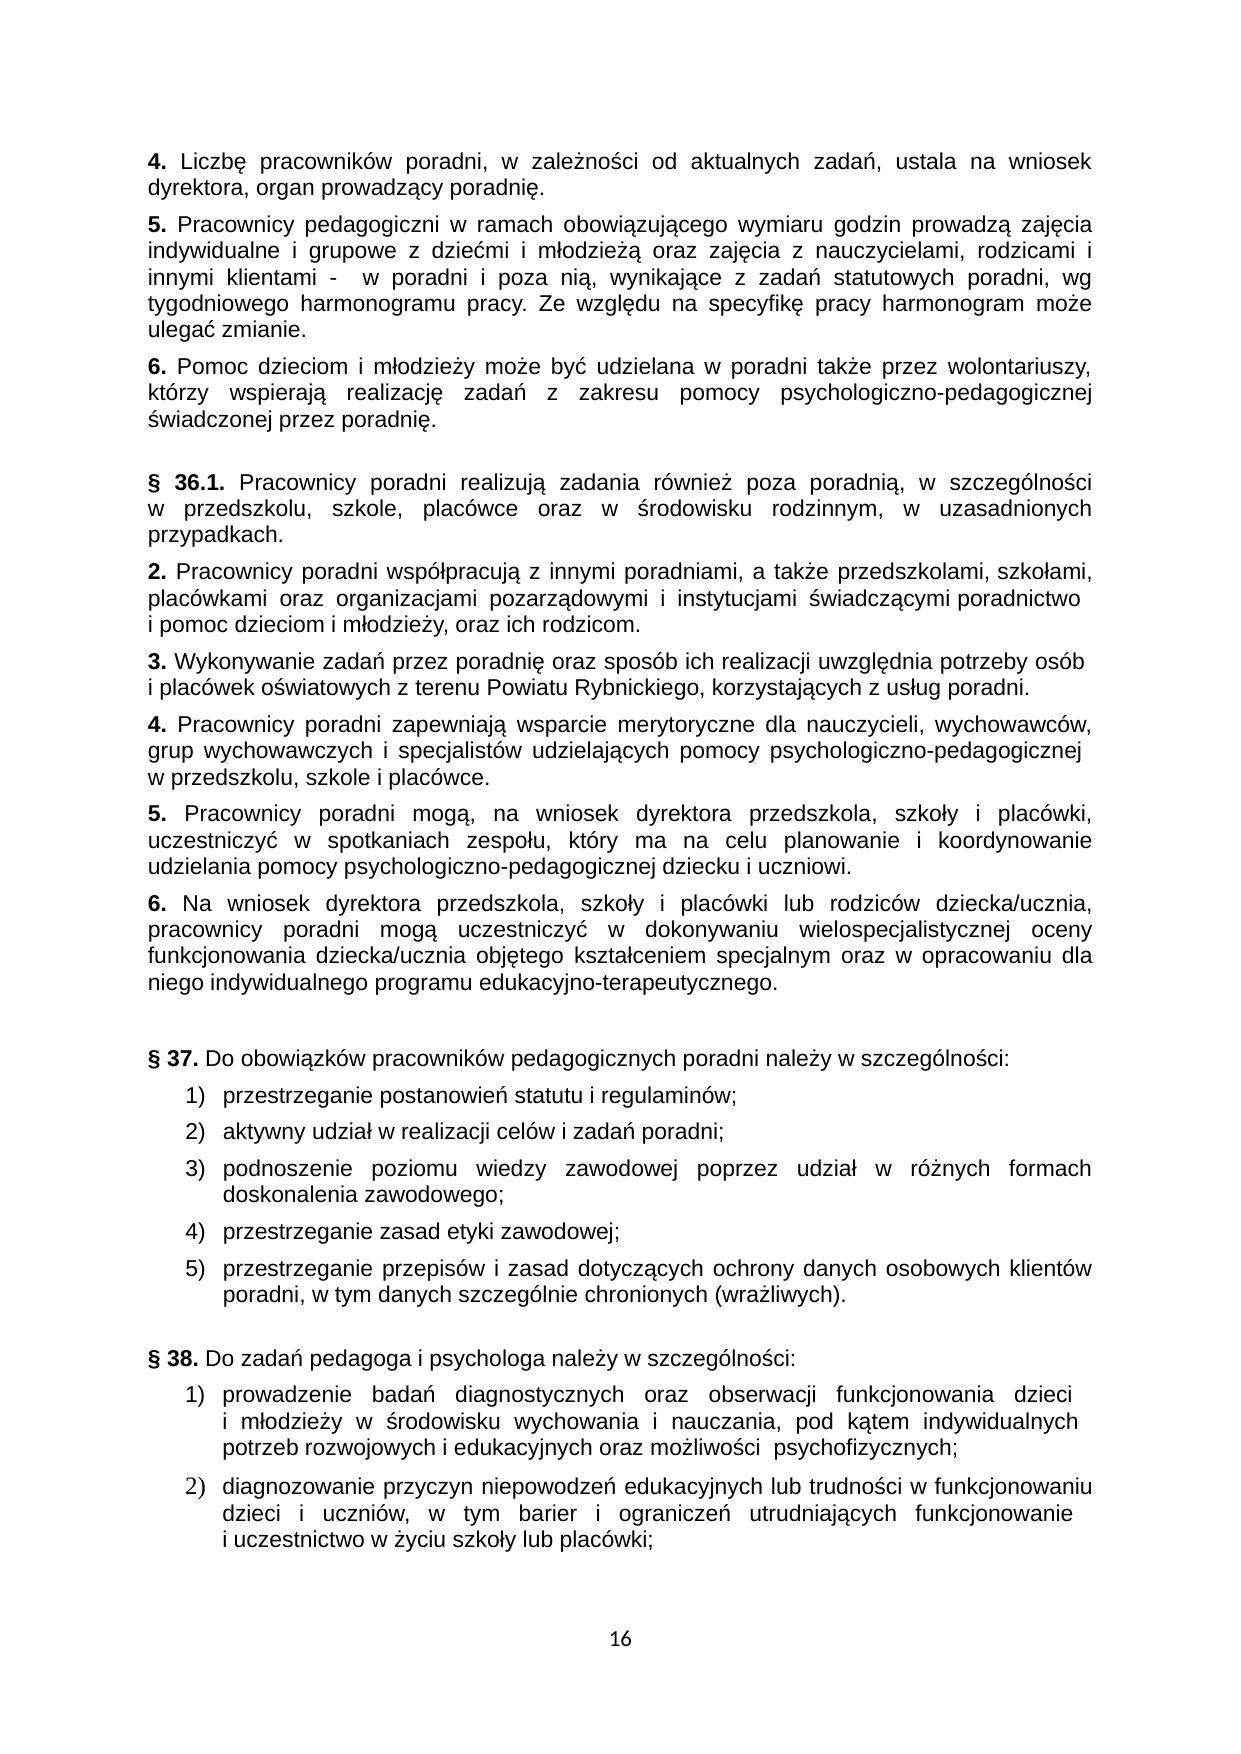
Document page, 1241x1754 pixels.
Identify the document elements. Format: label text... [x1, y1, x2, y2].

list przestrzeganie postanowień statutu i regulaminów; [185, 1082, 1093, 1108]
text 2. Pracownicy poradni współpracują z innymi poradniami, a także przedszkolami, szkołami, placówkami oraz organizacjami pozarządowymi i instytucjami świadczącymi poradnictwo i pomoc dzieciom i młodzieży, oraz ich rodzicom. [148, 558, 1093, 637]
list przestrzeganie przepisów i zasad dotyczących ochrony danych osobowych klientów poradni, w tym danych szczególnie chronionych (wrażliwych). [185, 1255, 1093, 1308]
text 6. Pomoc dzieciom i młodzieży może być udzielana w poradni także przez wolontariuszy, którzy wspierają realizację zadań z zakresu pomocy psychologiczno-pedagogicznej świadczonej przez poradnię. [148, 353, 1093, 432]
list aktywny udział w realizacji celów i zadań poradni; [185, 1118, 1093, 1145]
text § 36.1. Pracownicy poradni realizują zadania również poza poradnią, w szczególności w przedszkolu, szkole, placówce oraz w środowisku rodzinnym, w uzasadnionych przypadkach. [148, 442, 1093, 548]
text 4. Pracownicy poradni zapewniają wsparcie merytoryczne dla nauczycieli, wychowawców, grup wychowawczych i specjalistów udzielających pomocy psychologiczno-pedagogicznej w przedszkolu, szkole i placówce. [148, 711, 1093, 790]
text 6. Na wniosek dyrektora przedszkola, szkoły i placówki lub rodziców dziecka/ucznia, pracownicy poradni mogą uczestniczyć w dokonywaniu wielospecjalistycznej oceny funkcjonowania dziecka/ucznia objętego kształceniem specjalnym oraz w opracowaniu dla niego indywidualnego programu edukacyjno-terapeutycznego. [148, 890, 1093, 995]
list prowadzenie badań diagnostycznych oraz obserwacji funkcjonowania dzieci i młodzieży w środowisku wychowania i nauczania, pod kątem indywidualnych potrzeb rozwojowych i edukacyjnych oraz możliwości psychofizycznych; [185, 1381, 1093, 1460]
text 5. Pracownicy poradni mogą, na wniosek dyrektora przedszkola, szkoły i placówki, uczestniczyć w spotkaniach zespołu, który ma na celu planowanie i koordynowanie udzielania pomocy psychologiczno-pedagogicznej dziecku i uczniowi. [148, 800, 1093, 879]
text § 38. Do zadań pedagoga i psychologa należy w szczególności: [148, 1318, 1093, 1371]
list przestrzeganie zasad etyki zawodowej; [185, 1218, 1093, 1244]
text § 37. Do obowiązków pracowników pedagogicznych poradni należy w szczególności: [148, 1045, 1093, 1071]
text 5. Pracownicy pedagogiczni w ramach obowiązującego wymiaru godzin prowadzą zajęcia indywidualne i grupowe z dziećmi i młodzieżą oraz zajęcia z nauczycielami, rodzicami i innymi klientami - w poradni i poza nią, wynikające z zadań statutowych poradni, wg tygodniowego harmonogramu pracy. Ze względu na specyfikę pracy harmonogram może ulegać zmianie. [148, 211, 1093, 342]
list diagnozowanie przyczyn niepowodzeń edukacyjnych lub trudności w funkcjonowaniu dzieci i uczniów, w tym barier i ograniczeń utrudniających funkcjonowanie i uczestnictwo w życiu szkoły lub placówki; [185, 1471, 1093, 1552]
text 4. Liczbę pracowników poradni, w zależności od aktualnych zadań, ustala na wniosek dyrektora, organ prowadzący poradnię. [148, 148, 1093, 200]
list podnoszenie poziomu wiedzy zawodowej poprzez udział w różnych formach doskonalenia zawodowego; [185, 1155, 1093, 1208]
text 3. Wykonywanie zadań przez poradnię oraz sposób ich realizacji uwzględnia potrzeby osób i placówek oświatowych z terenu Powiatu Rybnickiego, korzystających z usług poradni. [148, 648, 1093, 700]
